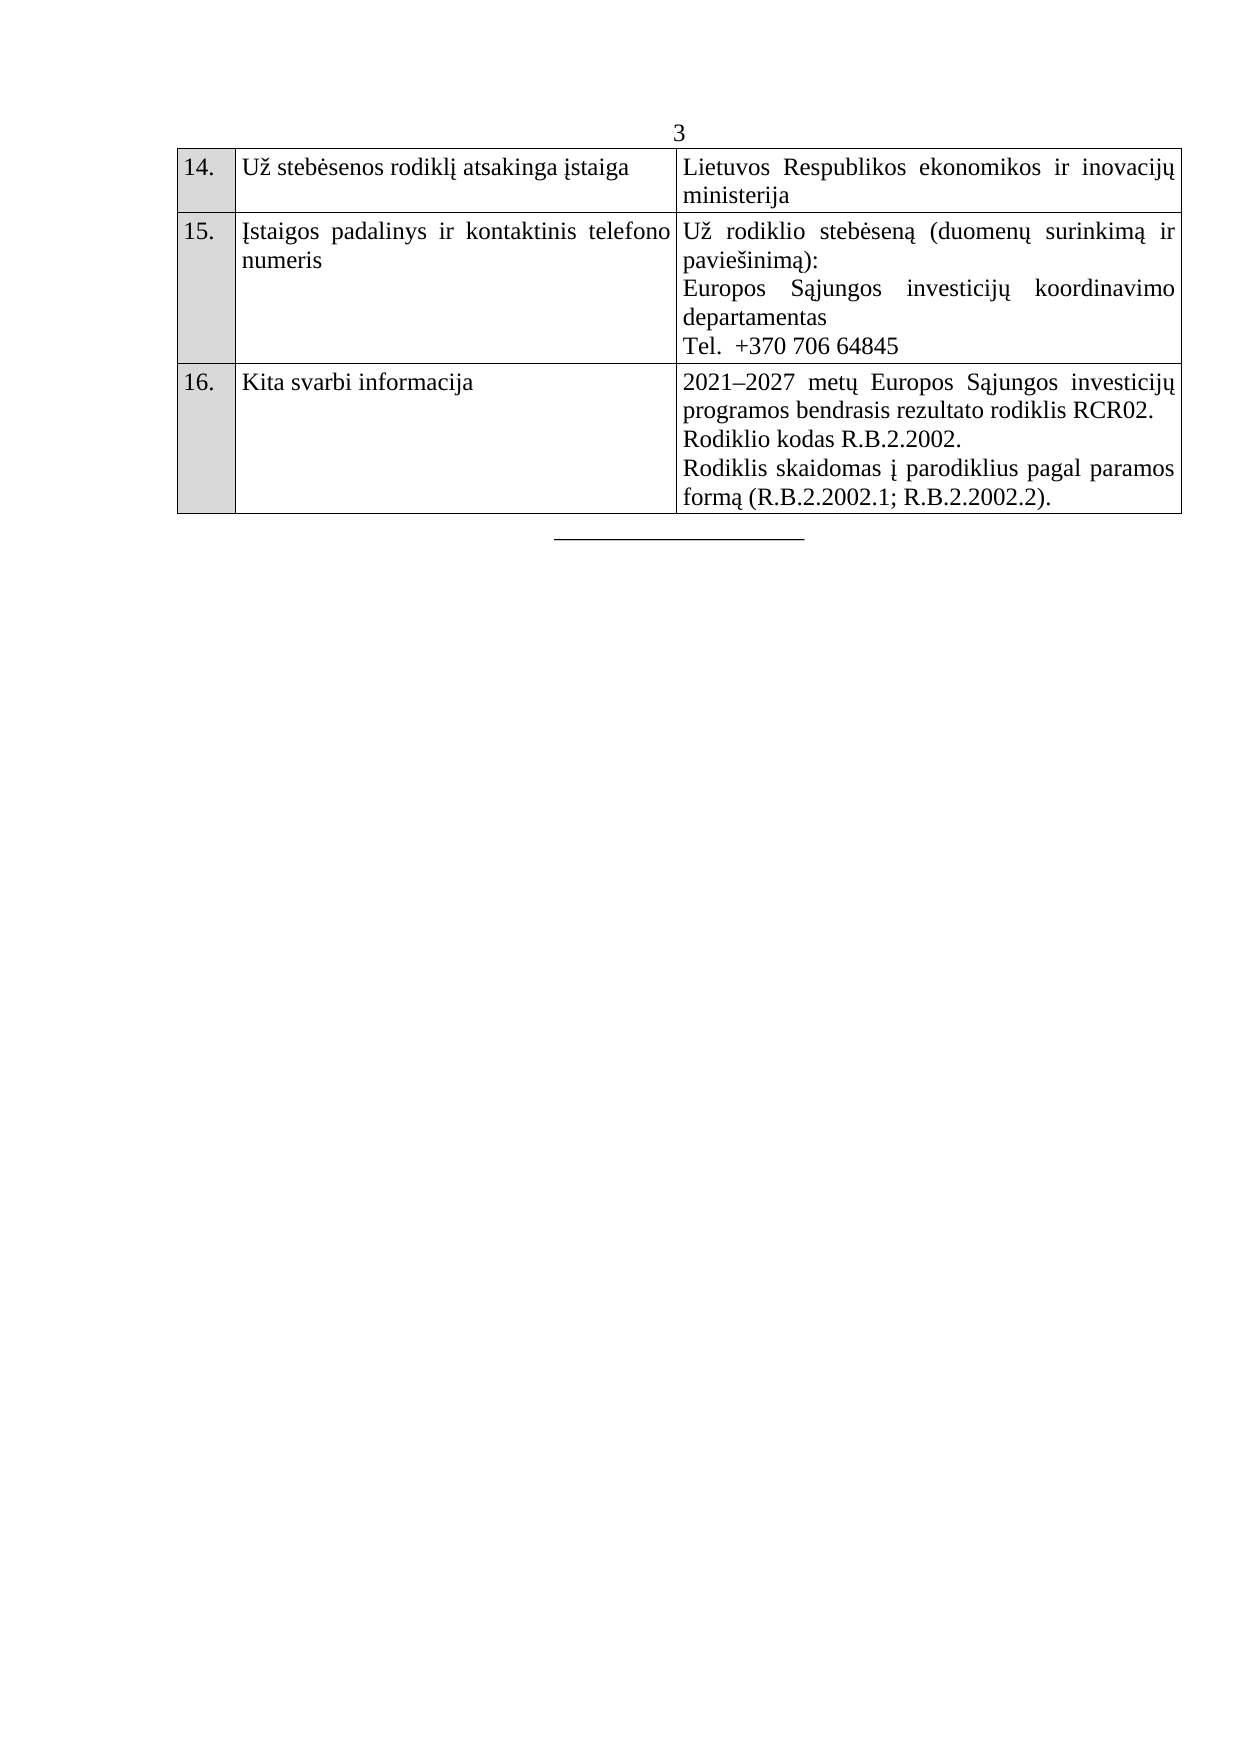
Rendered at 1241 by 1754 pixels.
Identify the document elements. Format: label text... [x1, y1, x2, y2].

table_cell Lietuvos Respublikos ekonomikos ir inovacijų ministerija [677, 149, 1181, 212]
table_cell Už stebėsenos rodiklį atsakinga įstaiga [236, 149, 676, 212]
table_cell 15. [178, 213, 235, 363]
table_cell 14. [178, 149, 235, 212]
table_cell Įstaigos padalinys ir kontaktinis telefono numeris [236, 213, 676, 363]
table_cell 16. [178, 364, 235, 513]
table_cell Kita svarbi informacija [236, 364, 676, 513]
text ____________________ [177, 514, 1181, 543]
table_cell Už rodiklio stebėseną (duomenų surinkimą ir paviešinimą): Europos Sąjungos investicijų koordinavimo departamentas Tel. +370 706 64845 [677, 213, 1181, 363]
table_cell 2021–2027 metų Europos Sąjungos investicijų programos bendrasis rezultato rodiklis RCR02. Rodiklio kodas R.B.2.2002. Rodiklis skaidomas į parodiklius pagal paramos formą (R.B.2.2002.1; R.B.2.2002.2). [677, 364, 1181, 513]
